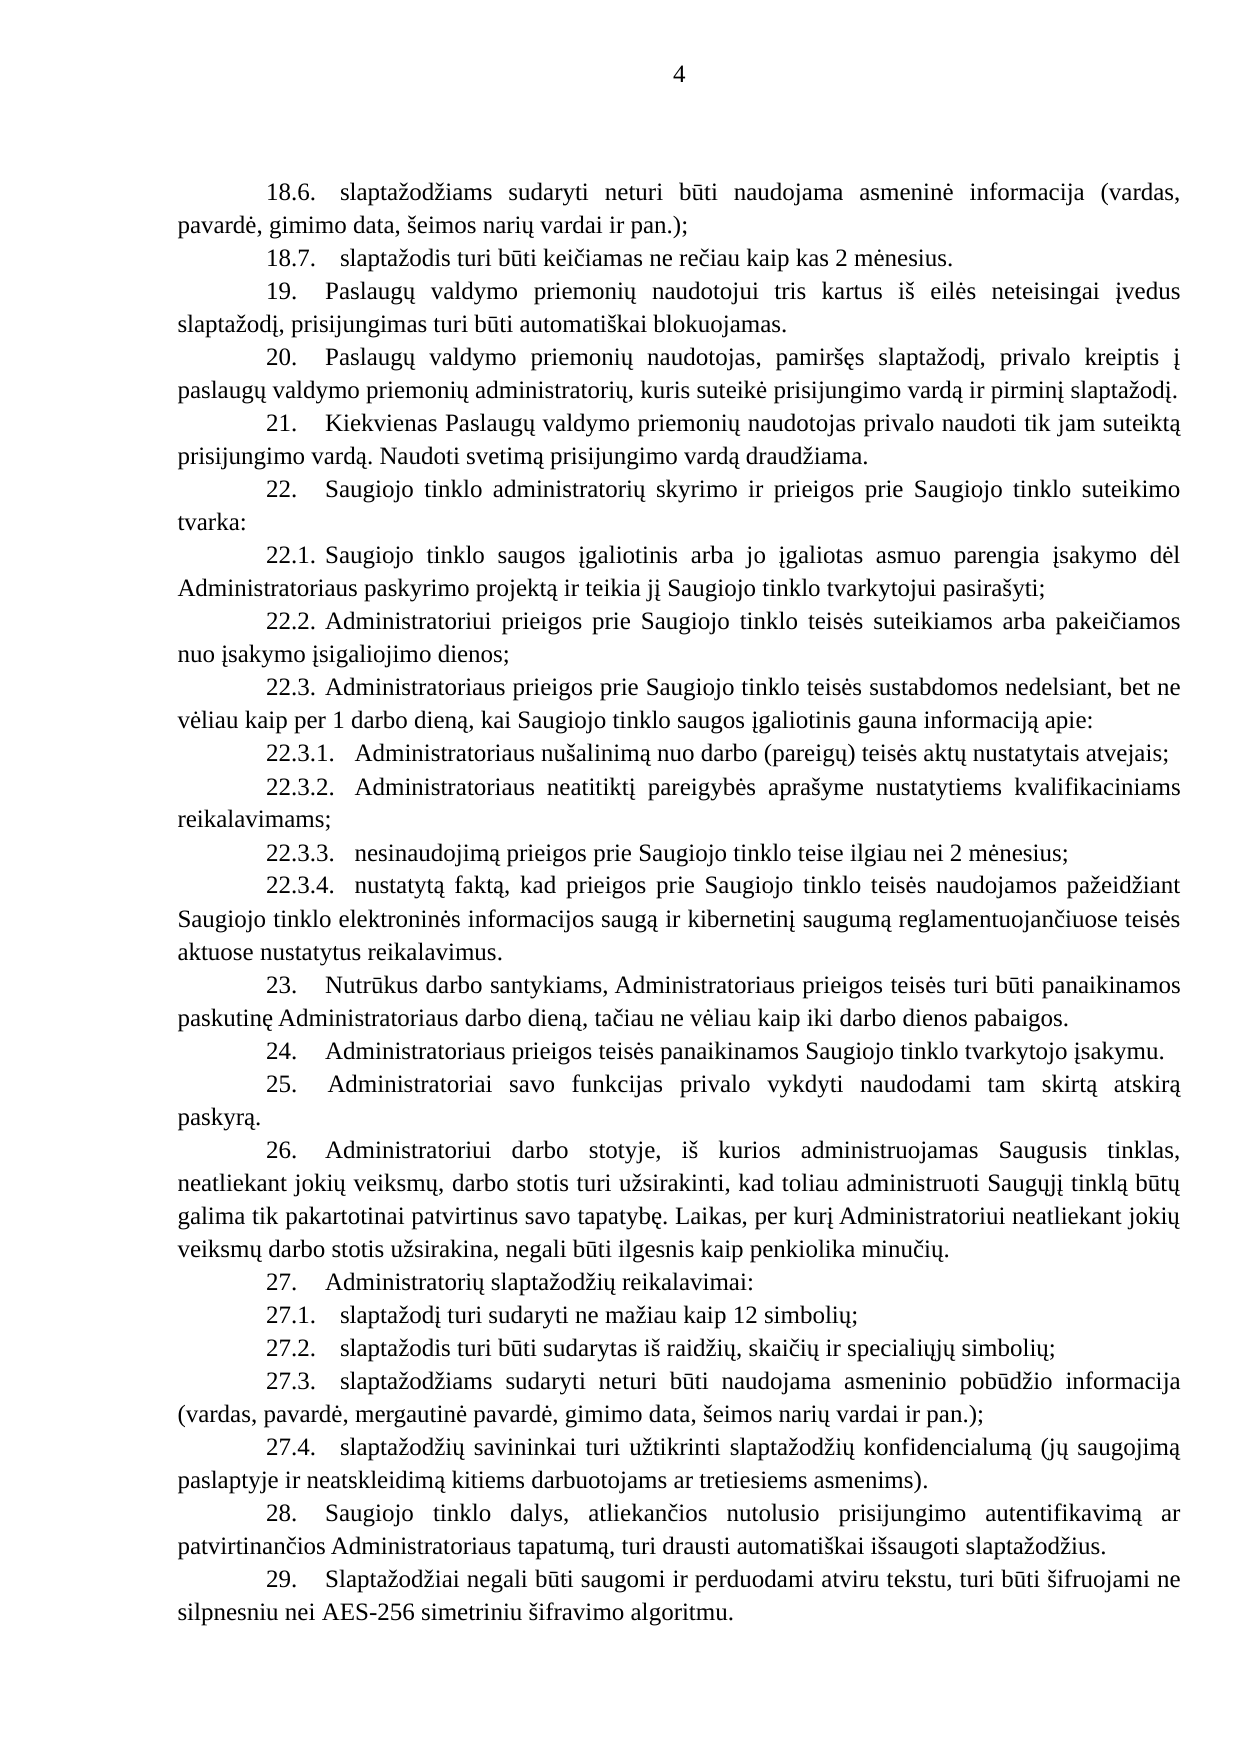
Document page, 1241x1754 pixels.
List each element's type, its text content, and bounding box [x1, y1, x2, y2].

text 28. Saugiojo tinklo dalys, atliekančios nutolusio prisijungimo autentifikavimą ar patvirtinančios Administratoriaus tapatumą, turi drausti automatiškai išsaugoti slaptažodžius. [177, 1498, 1181, 1560]
text 18.7. slaptažodis turi būti keičiamas ne rečiau kaip kas 2 mėnesius. [177, 243, 1181, 272]
text 27.4. slaptažodžių savininkai turi užtikrinti slaptažodžių konfidencialumą (jų saugojimą paslaptyje ir neatskleidimą kitiems darbuotojams ar tretiesiems asmenims). [177, 1432, 1181, 1494]
text 23. Nutrūkus darbo santykiams, Administratoriaus prieigos teisės turi būti panaikinamos paskutinę Administratoriaus darbo dieną, tačiau ne vėliau kaip iki darbo dienos pabaigos. [177, 970, 1181, 1031]
text 22.3.4. nustatytą faktą, kad prieigos prie Saugiojo tinklo teisės naudojamos pažeidžiant Saugiojo tinklo elektroninės informacijos saugą ir kibernetinį saugumą reglamentuojančiuose teisės aktuose nustatytus reikalavimus. [177, 871, 1181, 965]
text 27. Administratorių slaptažodžių reikalavimai: [177, 1267, 1181, 1296]
text 27.1. slaptažodį turi sudaryti ne mažiau kaip 12 simbolių; [177, 1300, 1181, 1329]
text 25. Administratoriai savo funkcijas privalo vykdyti naudodami tam skirtą atskirą paskyrą. [177, 1069, 1181, 1131]
text 18.6. slaptažodžiams sudaryti neturi būti naudojama asmeninė informacija (vardas, pavardė, gimimo data, šeimos narių vardai ir pan.); [177, 177, 1181, 239]
text 22.3.1. Administratoriaus nušalinimą nuo darbo (pareigų) teisės aktų nustatytais atvejais; [177, 738, 1181, 767]
text 22. Saugiojo tinklo administratorių skyrimo ir prieigos prie Saugiojo tinklo suteikimo tvarka: [177, 474, 1181, 536]
text 27.3. slaptažodžiams sudaryti neturi būti naudojama asmeninio pobūdžio informacija (vardas, pavardė, mergautinė pavardė, gimimo data, šeimos narių vardai ir pan.); [177, 1366, 1181, 1428]
text 22.2. Administratoriui prieigos prie Saugiojo tinklo teisės suteikiamos arba pakeičiamos nuo įsakymo įsigaliojimo dienos; [177, 606, 1181, 668]
text 27.2. slaptažodis turi būti sudarytas iš raidžių, skaičių ir specialiųjų simbolių; [177, 1333, 1181, 1362]
text 21. Kiekvienas Paslaugų valdymo priemonių naudotojas privalo naudoti tik jam suteiktą prisijungimo vardą. Naudoti svetimą prisijungimo vardą draudžiama. [177, 408, 1181, 470]
text 20. Paslaugų valdymo priemonių naudotojas, pamiršęs slaptažodį, privalo kreiptis į paslaugų valdymo priemonių administratorių, kuris suteikė prisijungimo vardą ir pirminį slaptažodį. [177, 342, 1181, 404]
text 22.1. Saugiojo tinklo saugos įgaliotinis arba jo įgaliotas asmuo parengia įsakymo dėl Administratoriaus paskyrimo projektą ir teikia jį Saugiojo tinklo tvarkytojui pasirašyti; [177, 540, 1181, 602]
text 24. Administratoriaus prieigos teisės panaikinamos Saugiojo tinklo tvarkytojo įsakymu. [177, 1036, 1181, 1064]
text 19. Paslaugų valdymo priemonių naudotojui tris kartus iš eilės neteisingai įvedus slaptažodį, prisijungimas turi būti automatiškai blokuojamas. [177, 276, 1181, 338]
text 22.3.2. Administratoriaus neatitiktį pareigybės aprašyme nustatytiems kvalifikaciniams reikalavimams; [177, 772, 1181, 833]
text 22.3.3. nesinaudojimą prieigos prie Saugiojo tinklo teise ilgiau nei 2 mėnesius; [177, 838, 1181, 866]
text 29. Slaptažodžiai negali būti saugomi ir perduodami atviru tekstu, turi būti šifruojami ne silpnesniu nei AES-256 simetriniu šifravimo algoritmu. [177, 1564, 1181, 1626]
text 22.3. Administratoriaus prieigos prie Saugiojo tinklo teisės sustabdomos nedelsiant, bet ne vėliau kaip per 1 darbo dieną, kai Saugiojo tinklo saugos įgaliotinis gauna informaciją apie: [177, 672, 1181, 734]
text 26. Administratoriui darbo stotyje, iš kurios administruojamas Saugusis tinklas, neatliekant jokių veiksmų, darbo stotis turi užsirakinti, kad toliau administruoti Saugųjį tinklą būtų galima tik pakartotinai patvirtinus savo tapatybę. Laikas, per kurį Administratoriui neatliekant jokių veiksmų darbo stotis užsirakina, negali būti ilgesnis kaip penkiolika minučių. [177, 1135, 1181, 1263]
